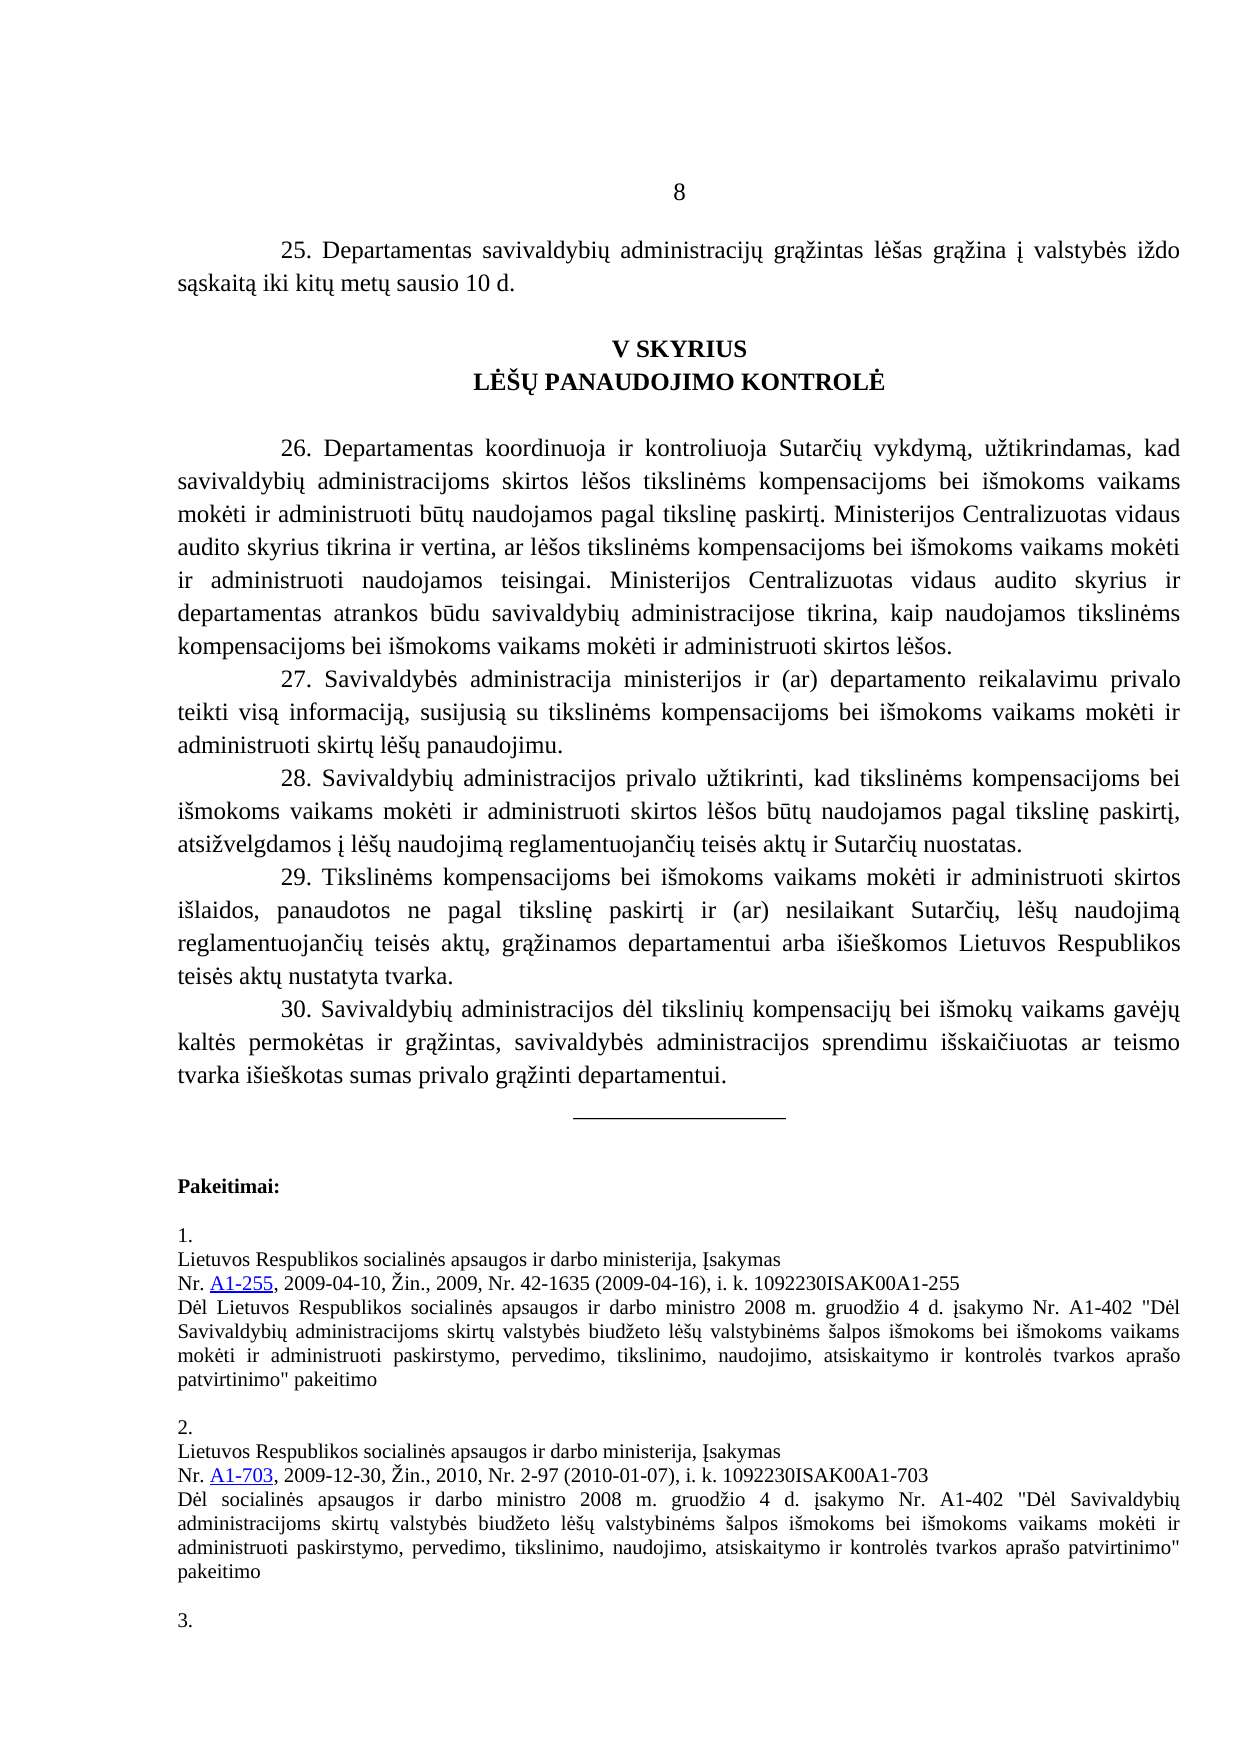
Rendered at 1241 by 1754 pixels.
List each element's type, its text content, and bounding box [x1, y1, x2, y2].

text 3. [177, 1607, 1181, 1632]
text 28. Savivaldybių administracijos privalo užtikrinti, kad tikslinėms kompensacijoms bei išmokoms vaikams mokėti ir administruoti skirtos lėšos būtų naudojamos pagal tikslinę paskirtį, atsižvelgdamos į lėšų naudojimą reglamentuojančių teisės aktų ir Sutarčių nuostatas. [177, 763, 1181, 858]
text 25. Departamentas savivaldybių administracijų grąžintas lėšas grąžina į valstybės iždo sąskaitą iki kitų metų sausio 10 d. [177, 235, 1181, 296]
text 30. Savivaldybių administracijos dėl tikslinių kompensacijų bei išmokų vaikams gavėjų kaltės permokėtas ir grąžintas, savivaldybės administracijos sprendimu išskaičiuotas ar teismo tvarka išieškotas sumas privalo grąžinti departamentui. [177, 994, 1181, 1089]
text Nr. A1-703, 2009-12-30, Žin., 2010, Nr. 2-97 (2010-01-07), i. k. 1092230ISAK00A1-703 [177, 1463, 1181, 1487]
text 29. Tikslinėms kompensacijoms bei išmokoms vaikams mokėti ir administruoti skirtos išlaidos, panaudotos ne pagal tikslinę paskirtį ir (ar) nesilaikant Sutarčių, lėšų naudojimą reglamentuojančių teisės aktų, grąžinamos departamentui arba išieškomos Lietuvos Respublikos teisės aktų nustatyta tvarka. [177, 862, 1181, 990]
text Dėl Lietuvos Respublikos socialinės apsaugos ir darbo ministro 2008 m. gruodžio 4 d. įsakymo Nr. A1-402 "Dėl Savivaldybių administracijoms skirtų valstybės biudžeto lėšų valstybinėms šalpos išmokoms bei išmokoms vaikams mokėti ir administruoti paskirstymo, pervedimo, tikslinimo, naudojimo, atsiskaitymo ir kontrolės tvarkos aprašo patvirtinimo" pakeitimo [177, 1295, 1181, 1391]
text Nr. A1-255, 2009-04-10, Žin., 2009, Nr. 42-1635 (2009-04-16), i. k. 1092230ISAK00A1-255 [177, 1271, 1181, 1295]
text 27. Savivaldybės administracija ministerijos ir (ar) departamento reikalavimu privalo teikti visą informaciją, susijusią su tikslinėms kompensacijoms bei išmokoms vaikams mokėti ir administruoti skirtų lėšų panaudojimu. [177, 664, 1181, 759]
text _________________ [177, 1093, 1181, 1122]
text 2. [177, 1415, 1181, 1439]
text Dėl socialinės apsaugos ir darbo ministro 2008 m. gruodžio 4 d. įsakymo Nr. A1-402 "Dėl Savivaldybių administracijoms skirtų valstybės biudžeto lėšų valstybinėms šalpos išmokoms bei išmokoms vaikams mokėti ir administruoti paskirstymo, pervedimo, tikslinimo, naudojimo, atsiskaitymo ir kontrolės tvarkos aprašo patvirtinimo" pakeitimo [177, 1487, 1181, 1583]
text V SKYRIUS [177, 334, 1181, 362]
text 26. Departamentas koordinuoja ir kontroliuoja Sutarčių vykdymą, užtikrindamas, kad savivaldybių administracijoms skirtos lėšos tikslinėms kompensacijoms bei išmokoms vaikams mokėti ir administruoti būtų naudojamos pagal tikslinę paskirtį. Ministerijos Centralizuotas vidaus audito skyrius tikrina ir vertina, ar lėšos tikslinėms kompensacijoms bei išmokoms vaikams mokėti ir administruoti naudojamos teisingai. Ministerijos Centralizuotas vidaus audito skyrius ir departamentas atrankos būdu savivaldybių administracijose tikrina, kaip naudojamos tikslinėms kompensacijoms bei išmokoms vaikams mokėti ir administruoti skirtos lėšos. [177, 433, 1181, 660]
text 1. [177, 1222, 1181, 1247]
text Pakeitimai: [177, 1174, 1181, 1198]
text LĖŠŲ PANAUDOJIMO KONTROLĖ [177, 367, 1181, 396]
text Lietuvos Respublikos socialinės apsaugos ir darbo ministerija, Įsakymas [177, 1247, 1181, 1271]
text Lietuvos Respublikos socialinės apsaugos ir darbo ministerija, Įsakymas [177, 1439, 1181, 1463]
